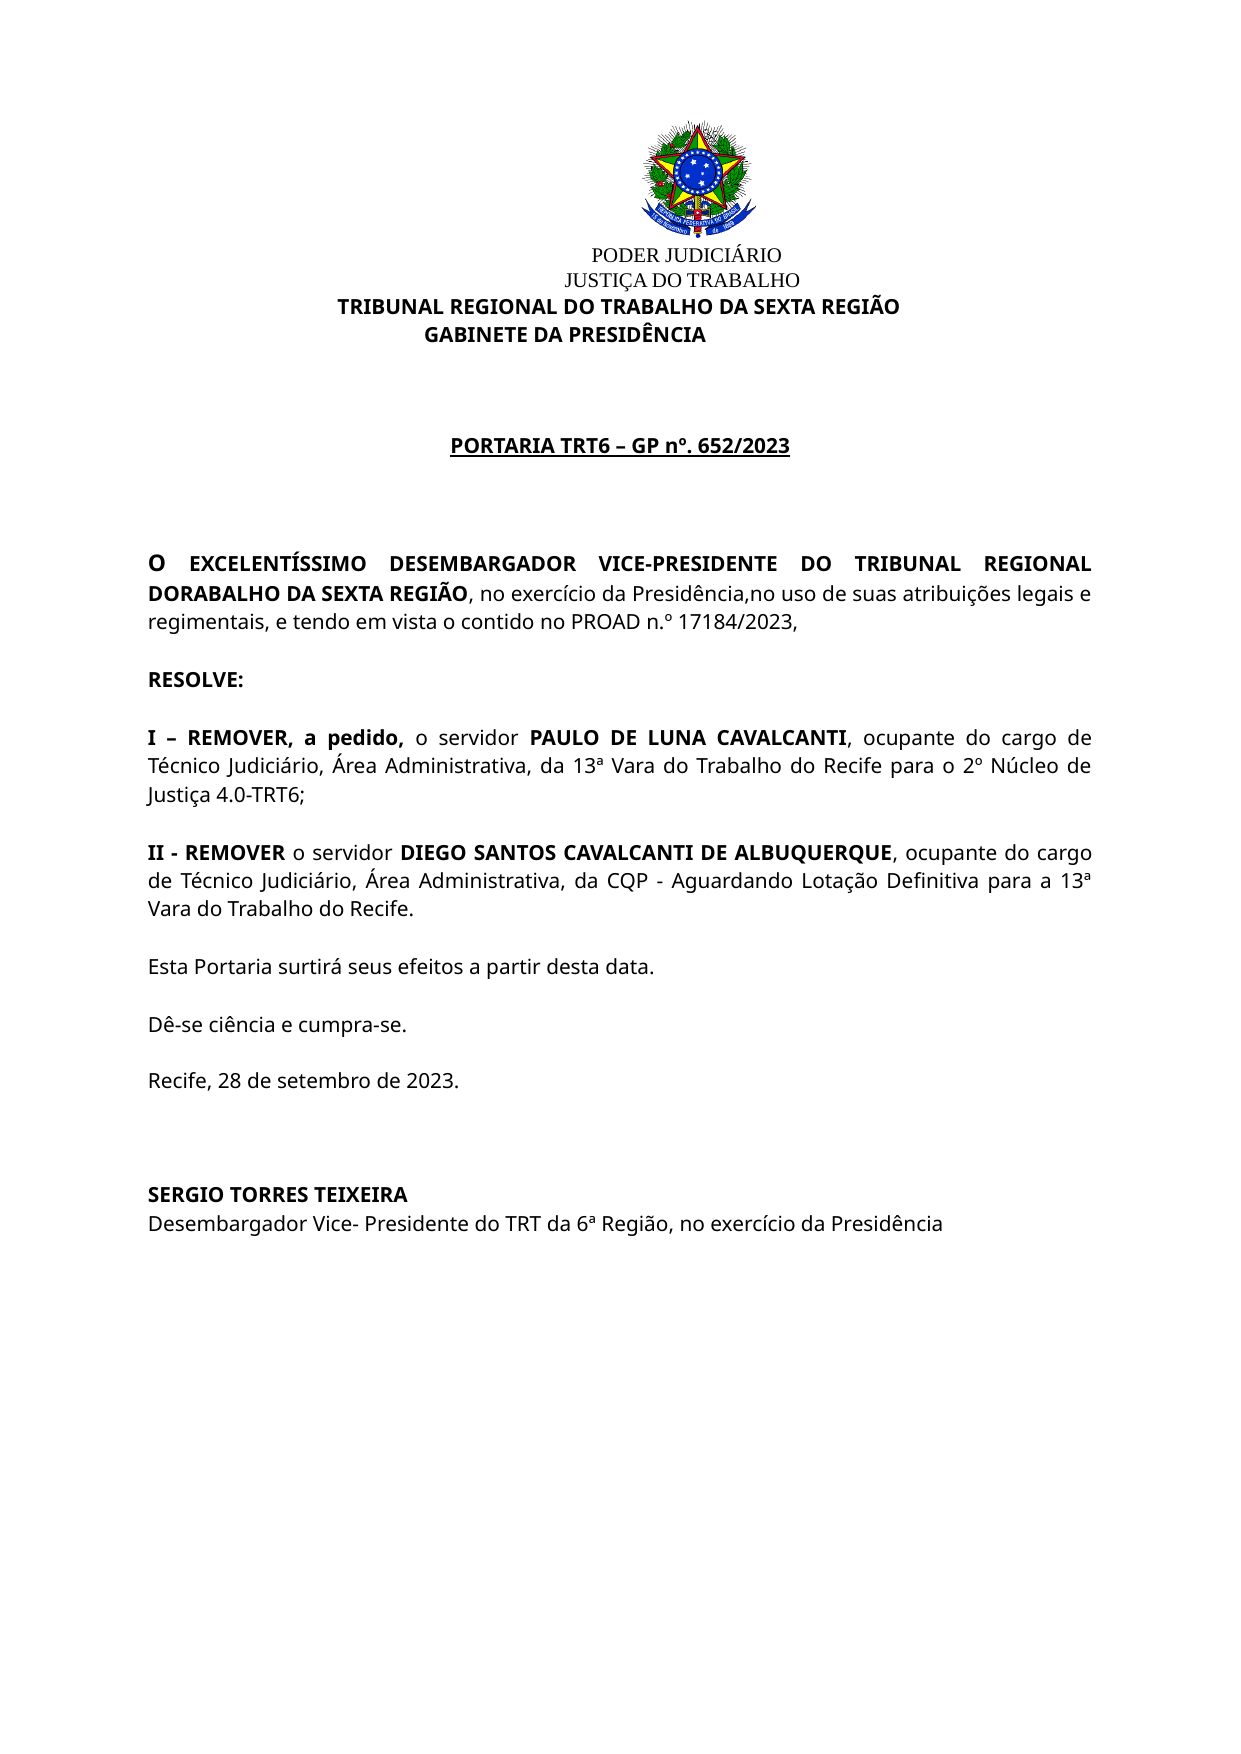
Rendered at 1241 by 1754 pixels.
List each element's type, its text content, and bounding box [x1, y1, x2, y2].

text I – REMOVER, a pedido, o servidor PAULO DE LUNA CAVALCANTI, ocupante do cargo de Técnico Judiciário, Área Administrativa, da 13ª Vara do Trabalho do Recife para o 2º Núcleo de Justiça 4.0-TRT6; [148, 723, 1092, 808]
text SERGIO TORRES TEIXEIRA [148, 1180, 1090, 1209]
text Dê-se ciência e cumpra-se. [148, 1010, 1090, 1038]
text Desembargador Vice- Presidente do TRT da 6ª Região, no exercício da Presidência [148, 1209, 1090, 1237]
text GABINETE DA PRESIDÊNCIA [148, 321, 1092, 349]
text JUSTIÇA DO TRABALHO [148, 268, 1092, 292]
picture [635, 117, 759, 240]
text PORTARIA TRT6 – GP nº. 652/2023 [148, 431, 1092, 460]
text Esta Portaria surtirá seus efeitos a partir desta data. [148, 952, 1092, 981]
text O EXCELENTÍSSIMO DESEMBARGADOR VICE-PRESIDENTE DO TRIBUNAL REGIONAL DORABALHO DA SEXTA REGIÃO, no exercício da Presidência,no uso de suas atribuições legais e regimentais, e tendo em vista o contido no PROAD n.º 17184/2023, [148, 547, 1092, 636]
text TRIBUNAL REGIONAL DO TRABALHO DA SEXTA REGIÃO [148, 292, 1092, 321]
text Recife, 28 de setembro de 2023. [148, 1067, 1090, 1095]
text II - REMOVER o servidor DIEGO SANTOS CAVALCANTI DE ALBUQUERQUE, ocupante do cargo de Técnico Judiciário, Área Administrativa, da CQP - Aguardando Lotação Definitiva para a 13ª Vara do Trabalho do Recife. [148, 838, 1092, 923]
text RESOLVE: [148, 665, 1092, 693]
text PODER JUDICIÁRIO [148, 239, 1092, 268]
